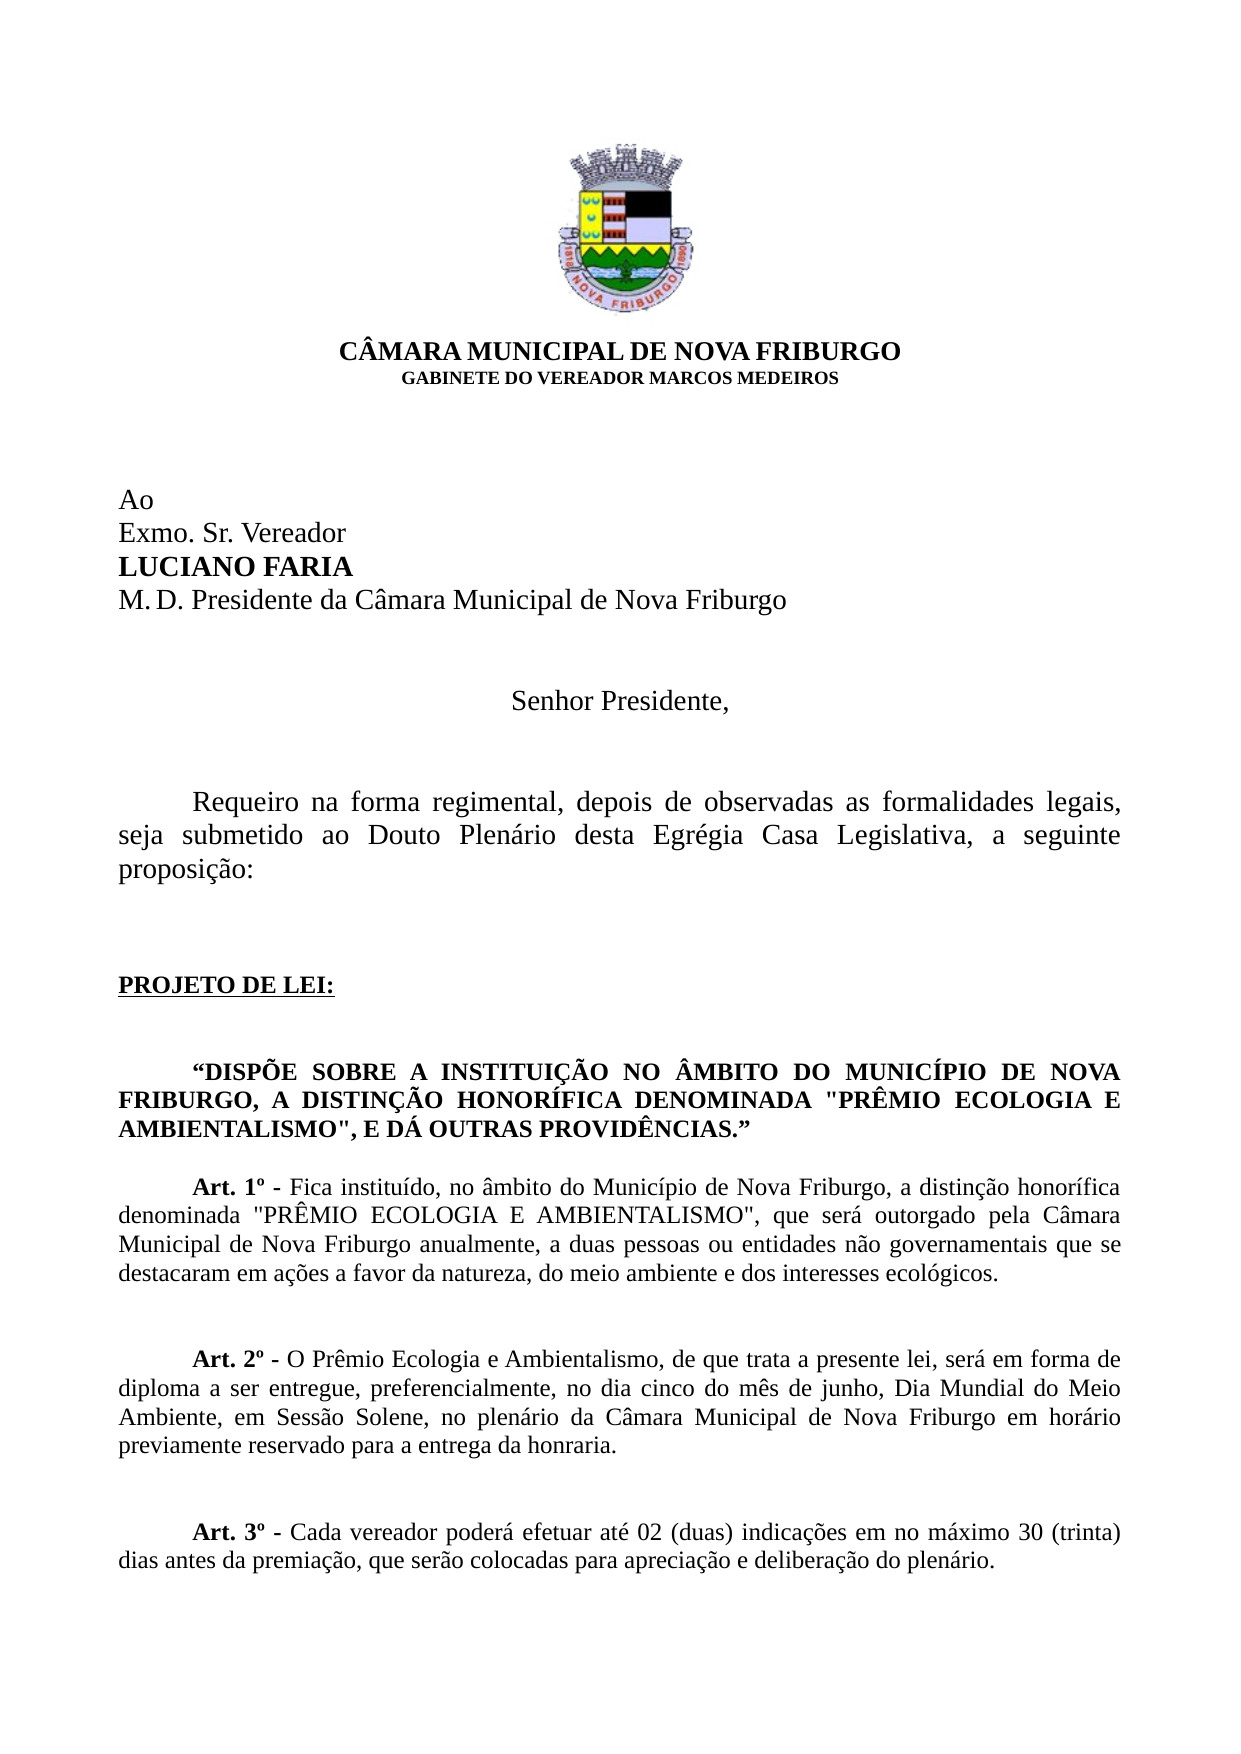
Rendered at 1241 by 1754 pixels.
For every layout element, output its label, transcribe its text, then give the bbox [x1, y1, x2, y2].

list D. Presidente da Câmara Municipal de Nova Friburgo [118, 582, 1122, 616]
text GABINETE DO VEREADOR MARCOS MEDEIROS [118, 367, 1122, 388]
text CÂMARA MUNICIPAL DE NOVA FRIBURGO [118, 335, 1122, 367]
text Art. 3º - Cada vereador poderá efetuar até 02 (duas) indicações em no máximo 30 (trinta) dias antes da premiação, que serão colocadas para apreciação e deliberação do plenário. [118, 1517, 1122, 1574]
text “DISPÕE SOBRE A INSTITUIÇÃO NO ÂMBITO DO MUNICÍPIO DE NOVA FRIBURGO, A DISTINÇÃO HONORÍFICA DENOMINADA "PRÊMIO ECOLOGIA E AMBIENTALISMO", E DÁ OUTRAS PROVIDÊNCIAS.” [118, 1057, 1122, 1143]
text Art. 2º - O Prêmio Ecologia e Ambientalismo, de que trata a presente lei, será em forma de diploma a ser entregue, preferencialmente, no dia cinco do mês de junho, Dia Mundial do Meio Ambiente, em Sessão Solene, no plenário da Câmara Municipal de Nova Friburgo em horário previamente reservado para a entrega da honraria. [118, 1344, 1122, 1459]
picture [537, 127, 703, 327]
text PROJETO DE LEI: [118, 971, 1122, 999]
text Exmo. Sr. Vereador [118, 515, 1122, 549]
text LUCIANO FARIA [118, 549, 1122, 582]
text Ao [118, 482, 1122, 515]
text Senhor Presidente, [118, 683, 1122, 717]
text Art. 1º - Fica instituído, no âmbito do Município de Nova Friburgo, a distinção honorífica denominada "PRÊMIO ECOLOGIA E AMBIENTALISMO", que será outorgado pela Câmara Municipal de Nova Friburgo anualmente, a duas pessoas ou entidades não governamentais que se destacaram em ações a favor da natureza, do meio ambiente e dos interesses ecológicos. [118, 1172, 1122, 1287]
text Requeiro na forma regimental, depois de observadas as formalidades legais, seja submetido ao Douto Plenário desta Egrégia Casa Legislativa, a seguinte proposição: [118, 784, 1122, 884]
